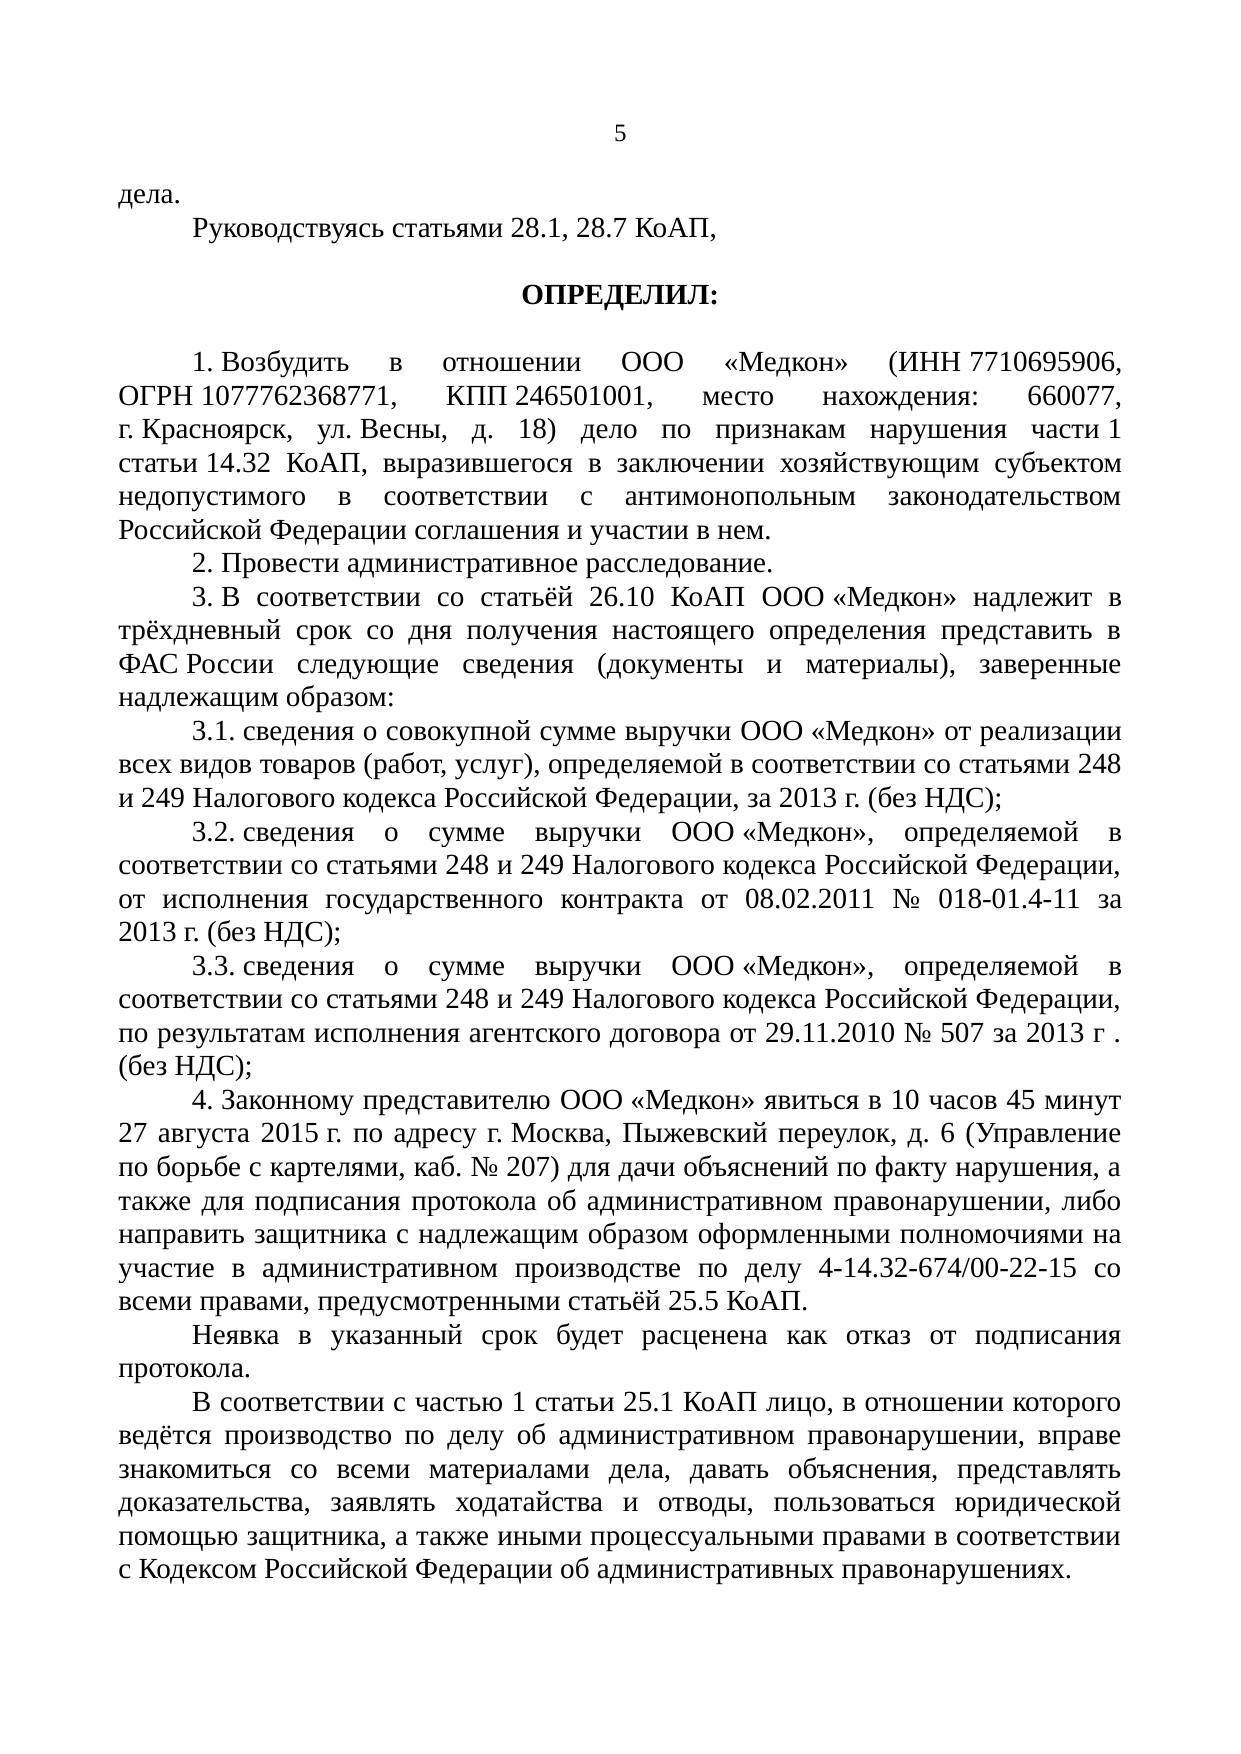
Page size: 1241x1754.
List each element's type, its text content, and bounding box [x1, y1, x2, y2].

text 3. В соответствии со статьёй 26.10 КоАП ООО «Медкон» надлежит в трёхдневный срок со дня получения настоящего определения представить в ФАС России следующие сведения (документы и материалы), заверенные надлежащим образом: [118, 579, 1122, 713]
text 3.3. сведения о сумме выручки ООО «Медкон», определяемой в соответствии со статьями 248 и 249 Налогового кодекса Российской Федерации, по результатам исполнения агентского договора от 29.11.2010 № 507 за 2013 г .(без НДС); [118, 948, 1122, 1082]
text 1. Возбудить в отношении ООО «Медкон» (ИНН 7710695906, ОГРН 1077762368771, КПП 246501001, место нахождения: 660077, г. Красноярск, ул. Весны, д. 18) дело по признакам нарушения части 1 статьи 14.32 КоАП, выразившегося в заключении хозяйствующим субъектом недопустимого в соответствии с антимонопольным законодательством Российской Федерации соглашения и участии в нем. [118, 344, 1122, 545]
text 3.1. сведения о совокупной сумме выручки ООО «Медкон» от реализации всех видов товаров (работ, услуг), определяемой в соответствии со статьями 248 и 249 Налогового кодекса Российской Федерации, за 2013 г. (без НДС); [118, 713, 1122, 814]
text Руководствуясь статьями 28.1, 28.7 КоАП, [118, 210, 1122, 243]
text 2. Провести административное расследование. [118, 545, 1122, 579]
text дела. [118, 176, 1122, 210]
text 3.2. сведения о сумме выручки ООО «Медкон», определяемой в соответствии со статьями 248 и 249 Налогового кодекса Российской Федерации, от исполнения государственного контракта от 08.02.2011 № 018-01.4-11 за 2013 г. (без НДС); [118, 814, 1122, 948]
text Неявка в указанный срок будет расценена как отказ от подписания протокола. [118, 1317, 1122, 1384]
text 4. Законному представителю ООО «Медкон» явиться в 10 часов 45 минут 27 августа 2015 г. по адресу г. Москва, Пыжевский переулок, д. 6 (Управление по борьбе с картелями, каб. № 207) для дачи объяснений по факту нарушения, а также для подписания протокола об административном правонарушении, либо направить защитника с надлежащим образом оформленными полномочиями на участие в административном производстве по делу 4-14.32-674/00-22-15 со всеми правами, предусмотренными статьёй 25.5 КоАП. [118, 1082, 1122, 1317]
text В соответствии с частью 1 статьи 25.1 КоАП лицо, в отношении которого ведётся производство по делу об административном правонарушении, вправе знакомиться со всеми материалами дела, давать объяснения, представлять доказательства, заявлять ходатайства и отводы, пользоваться юридической помощью защитника, а также иными процессуальными правами в соответствии с Кодексом Российской Федерации об административных правонарушениях. [118, 1384, 1122, 1585]
text ОПРЕДЕЛИЛ: [118, 277, 1122, 311]
